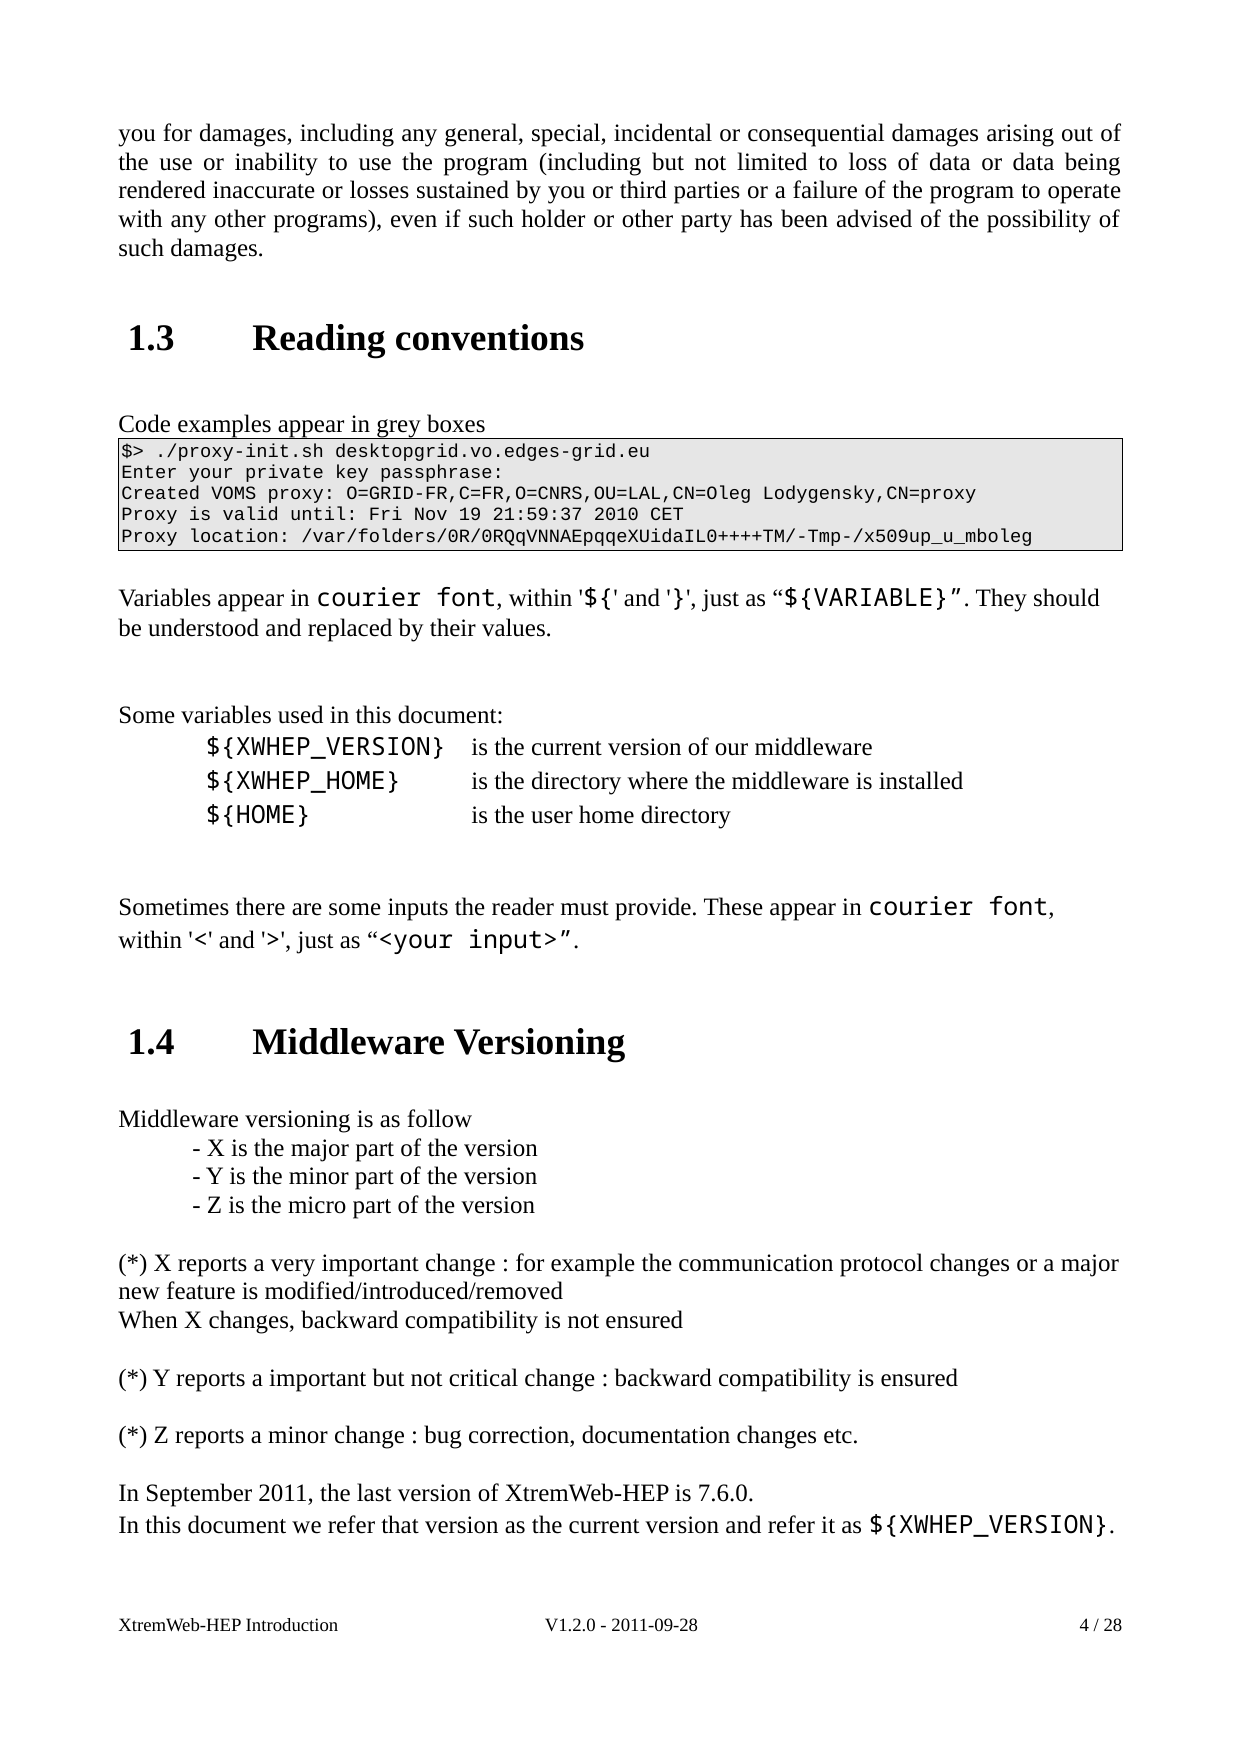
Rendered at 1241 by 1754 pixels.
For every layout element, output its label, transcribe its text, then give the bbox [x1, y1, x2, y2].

text YOU FOR DAMAGES, INCLUDING ANY GENERAL, SPECIAL, INCIDENTAL OR CONSEQUENTIAL DAMAGES ARISING OUT OF THE USE OR INABILITY TO USE THE PROGRAM (INCLUDING BUT NOT LIMITED TO LOSS OF DATA OR DATA BEING RENDERED INACCURATE OR LOSSES SUSTAINED BY YOU OR THIRD PARTIES OR A FAILURE OF THE PROGRAM TO OPERATE WITH ANY OTHER PROGRAMS), EVEN IF SUCH HOLDER OR OTHER PARTY HAS BEEN ADVISED OF THE POSSIBILITY OF SUCH DAMAGES. [118, 118, 1122, 262]
subtitle Reading conventions [118, 316, 1122, 359]
text ${XWHEP_HOME} is the directory where the middleware is installed [206, 762, 1122, 797]
text $> ./proxy-init.sh desktopgrid.vo.edges-grid.eu [119, 439, 1122, 459]
text ${HOME} is the user home directory [206, 797, 1122, 831]
text - Y is the minor part of the version [118, 1161, 1122, 1190]
text Variables appear in courier font, within '${' and '}', just as “${VARIABLE}”. They should be understood and replaced by their values. [118, 579, 1122, 642]
text - Z is the micro part of the version [118, 1190, 1122, 1219]
text Code examples appear in grey boxes [118, 409, 1122, 438]
text Proxy location: /var/folders/0R/0RQqVNNAEpqqeXUidaIL0++++TM/-Tmp-/x509up_u_mboleg [119, 523, 1122, 550]
text Created VOMS proxy: O=GRID-FR,C=FR,O=CNRS,OU=LAL,CN=Oleg Lodygensky,CN=proxy [119, 481, 1122, 502]
text In this document we refer that version as the current version and refer it as ${XWHEP_VERSION}. [118, 1506, 1122, 1541]
text In September 2011, the last version of XtremWeb-HEP is 7.6.0. [118, 1478, 1122, 1506]
subtitle Middleware Versioning [118, 1019, 1122, 1063]
text (*) Z reports a minor change : bug correction, documentation changes etc. [118, 1420, 1122, 1449]
text ${XWHEP_VERSION} is the current version of our middleware [206, 728, 1122, 762]
text When X changes, backward compatibility is not ensured [118, 1305, 1122, 1334]
text Enter your private key passphrase: [119, 459, 1122, 481]
text - X is the major part of the version [118, 1133, 1122, 1161]
text Middleware versioning is as follow [118, 1104, 1122, 1133]
text (*) X reports a very important change : for example the communication protocol changes or a major new feature is modified/introduced/removed [118, 1248, 1122, 1305]
text Some variables used in this document: [118, 700, 1122, 728]
text Sometimes there are some inputs the reader must provide. These appear in courier font, within '<' and '>', just as “<your input>”. [118, 888, 1122, 956]
text (*) Y reports a important but not critical change : backward compatibility is ensured [118, 1363, 1122, 1391]
text Proxy is valid until: Fri Nov 19 21:59:37 2010 CET [119, 502, 1122, 523]
